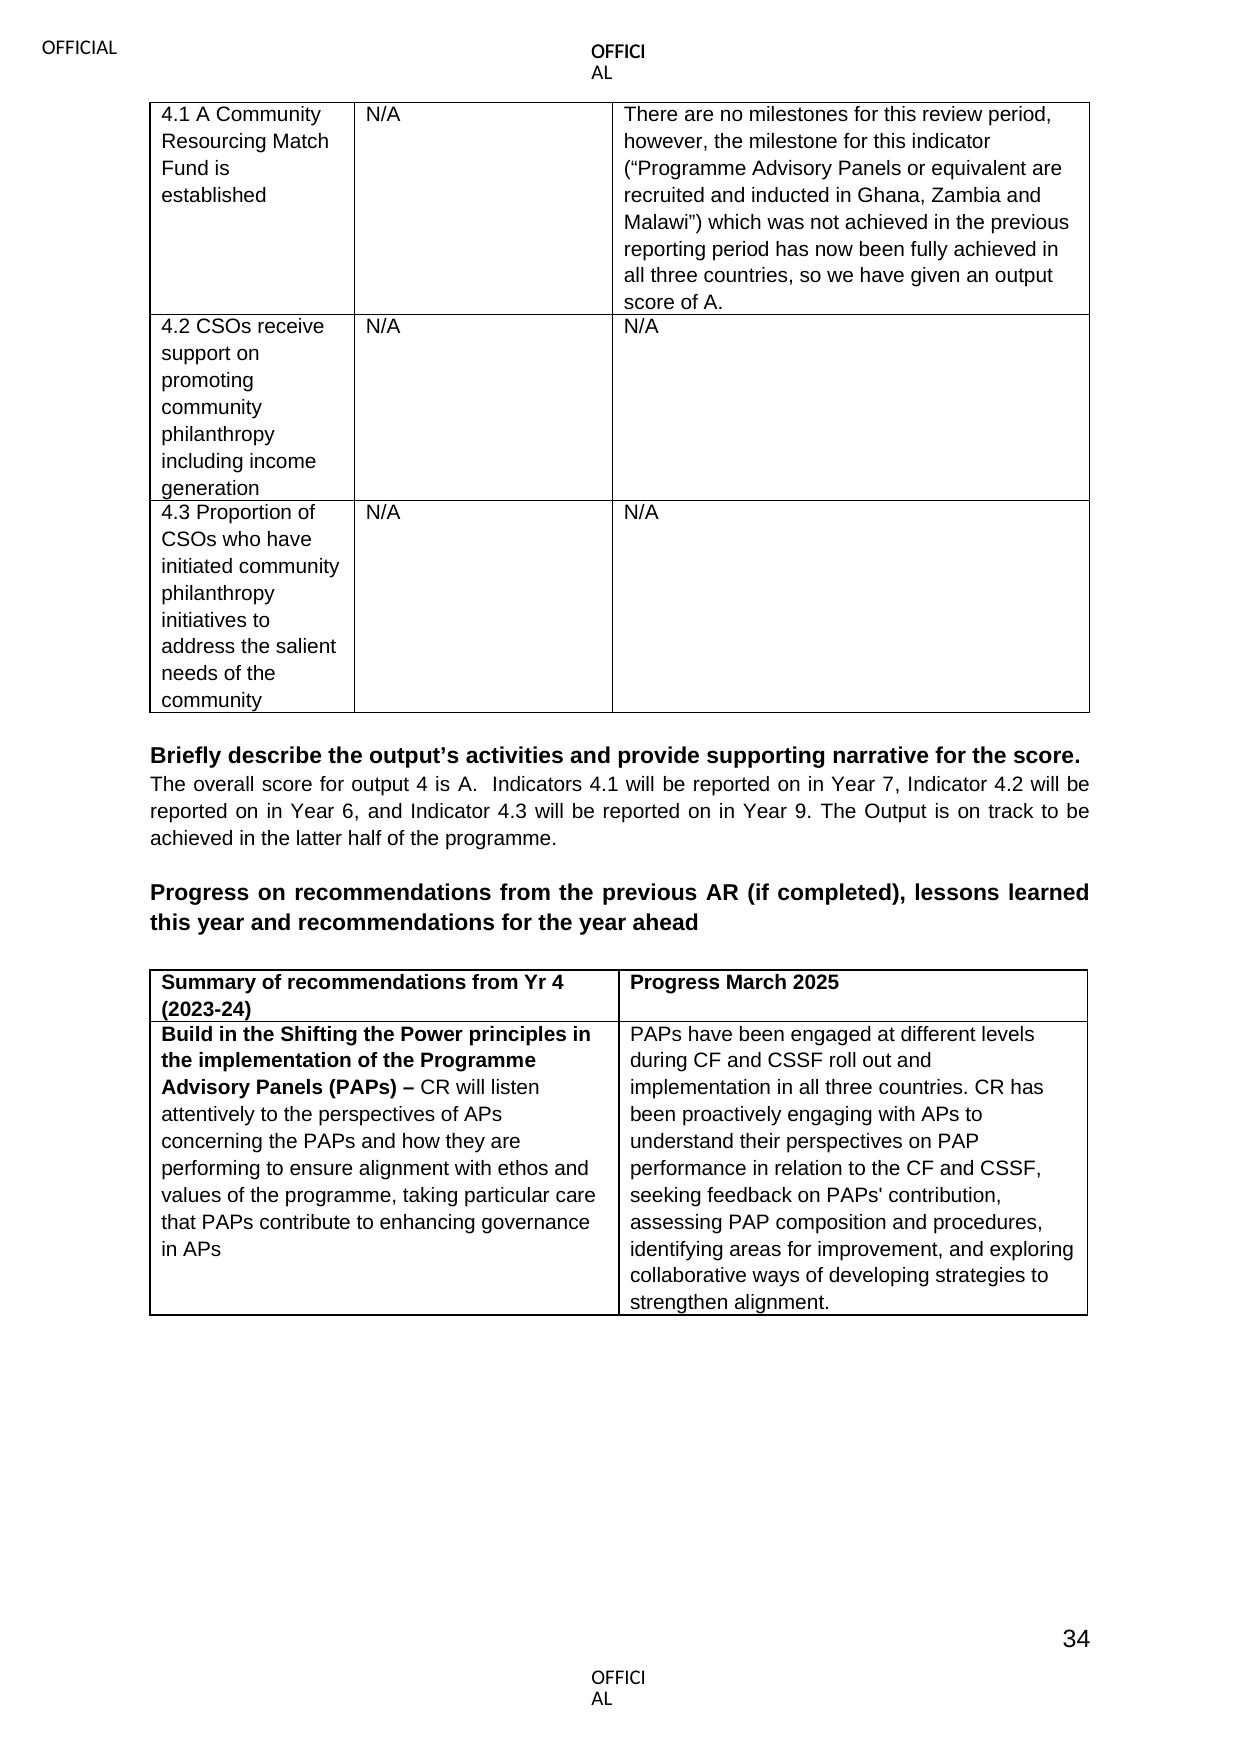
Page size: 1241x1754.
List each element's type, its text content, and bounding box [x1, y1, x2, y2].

table_cell N/A [613, 501, 1089, 712]
table_cell 4.2 CSOs receive support on promoting community philanthropy including income generation [151, 315, 354, 499]
table_cell 4.1 A Community Resourcing Match Fund is established [151, 103, 354, 314]
table_cell PAPs have been engaged at different levels during CF and CSSF roll out and implementation in all three countries. CR has been proactively engaging with APs to understand their perspectives on PAP performance in relation to the CF and CSSF, seeking feedback on PAPs' contribution, assessing PAP composition and procedures, identifying areas for improvement, and exploring collaborative ways of developing strategies to strengthen alignment. [620, 1022, 1087, 1314]
text The overall score for output 4 is A. Indicators 4.1 will be reported on in Year 7, Indicator 4.2 will be reported on in Year 6, and Indicator 4.3 will be reported on in Year 9. The Output is on track to be achieved in the latter half of the programme. [150, 772, 1090, 849]
table_cell N/A [355, 501, 612, 712]
table_cell N/A [355, 315, 612, 499]
table_header Summary of recommendations from Yr 4 (2023-24) [151, 971, 618, 1021]
table_cell Build in the Shifting the Power principles in the implementation of the Programme Advisory Panels (PAPs) – CR will listen attentively to the perspectives of APs concerning the PAPs and how they are performing to ensure alignment with ethos and values of the programme, taking particular care that PAPs contribute to enhancing governance in APs [151, 1022, 618, 1314]
table_cell 4.3 Proportion of CSOs who have initiated community philanthropy initiatives to address the salient needs of the community [151, 501, 354, 712]
table_header Progress March 2025 [620, 971, 1087, 1021]
text Progress on recommendations from the previous AR (if completed), lessons learned this year and recommendations for the year ahead [150, 880, 1090, 935]
table_cell N/A [613, 315, 1089, 499]
table_cell N/A [355, 103, 612, 314]
table_cell There are no milestones for this review period, however, the milestone for this indicator (“Programme Advisory Panels or equivalent are recruited and inducted in Ghana, Zambia and Malawi”) which was not achieved in the previous reporting period has now been fully achieved in all three countries, so we have given an output score of A. [613, 103, 1089, 314]
text Briefly describe the output’s activities and provide supporting narrative for the score. [150, 743, 1090, 768]
